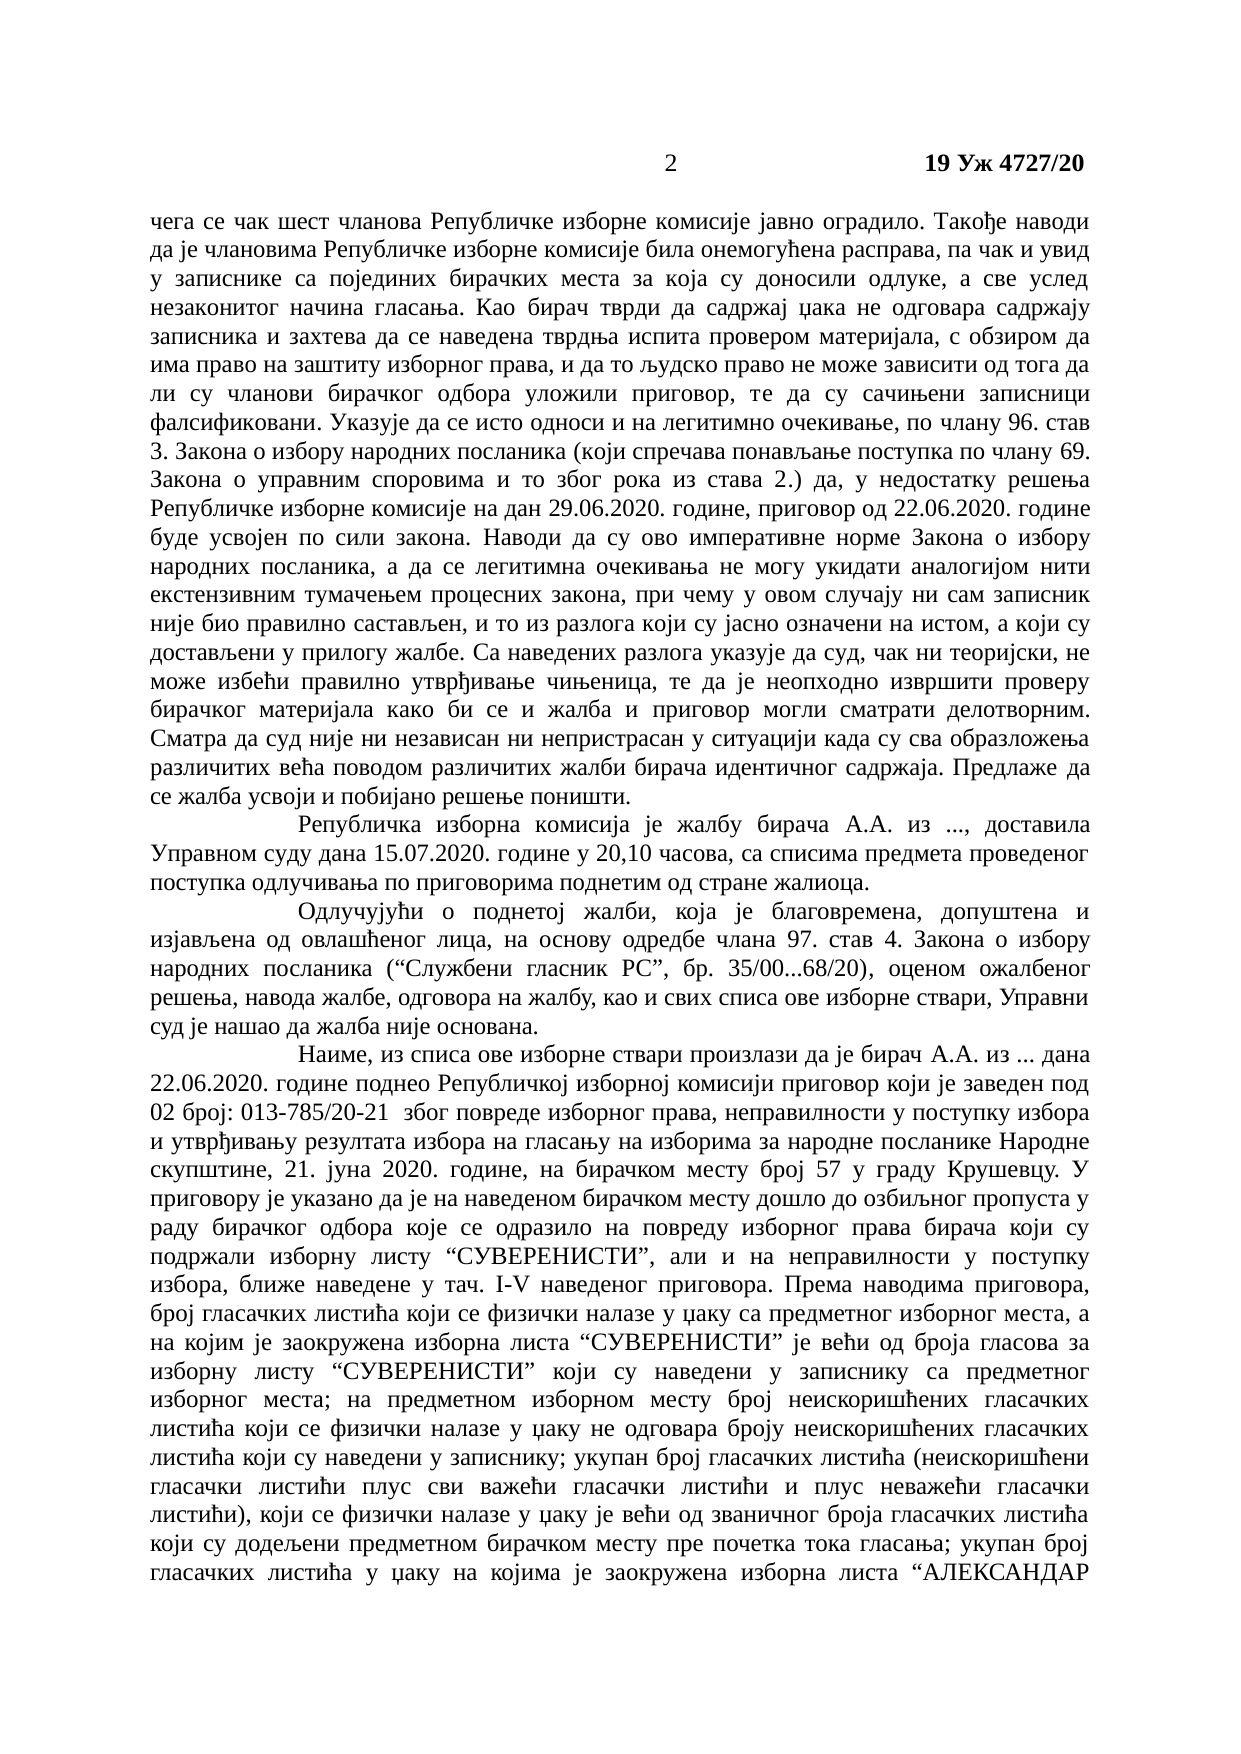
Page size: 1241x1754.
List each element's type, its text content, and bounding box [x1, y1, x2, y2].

text Одлучујући о поднетој жалби, која је благовремена, допуштена и изјављена од овлашћеног лица, на основу одредбе члана 97. став 4. Закона о избору народних посланика (“Службени гласник РС”, бр. 35/00...68/20), оценом ожалбеног решења, навода жалбе, одговора на жалбу, као и свих списа ове изборне ствари, Управни суд је нашао да жалба није основана. [150, 896, 1091, 1039]
text Наиме, из списа ове изборне ствари произлази да је бирач А.А. из ... дана 22.06.2020. године поднео Републичкој изборној комисији приговор који је заведен под 02 број: 013-785/20-21 због повреде изборног права, неправилности у поступку избора и утврђивању резултата избора на гласању на изборима за народне посланике Народне скупштине, 21. јуна 2020. године, на бирачком месту број 57 у граду Крушевцу. У приговору је указано да је на наведеном бирачком месту дошло до озбиљног пропуста у раду бирачког одбора које се одразило на повреду изборног права бирача који су подржали изборну листу “СУВЕРЕНИСТИ”, али и на неправилности у поступку избора, ближе наведене у тач. I-V наведеног приговора. Према наводима приговора, број гласачких листића који се физички налазе у џаку са предметног изборног места, а на којим је заокружена изборна листа “СУВЕРЕНИСТИ” је већи од броја гласова за изборну листу “СУВЕРЕНИСТИ” који су наведени у записнику са предметног изборног места; на предметном изборном месту број неискоришћених гласачких листића који се физички налазе у џаку не одговара броју неискоришћених гласачких листића који су наведени у записнику; укупан број гласачких листића (неискоришћени гласачки листићи плус сви важећи гласачки листићи и плус неважећи гласачки листићи), који се физички налазе у џаку је већи од званичног броја гласачких листића који су додељени предметном бирачком месту пре почетка тока гласања; укупан број гласачких листића у џаку на којима је заокружена изборна листа “АЛЕКСАНДАР [150, 1039, 1091, 1586]
text Републичка изборна комисија је жалбу бирача А.А. из ..., доставила Управном суду дана 15.07.2020. године у 20,10 часова, са списима предмета проведеног поступка одлучивања по приговорима поднетим од стране жалиоца. [150, 809, 1091, 896]
text чега се чак шест чланова Републичке изборне комисије јавно оградило. Такође наводи да је члановима Републичке изборне комисије била онемогућена расправа, па чак и увид у записнике са појединих бирачких места за која су доносили одлуке, а све услед незаконитог начина гласања. Као бирач тврди да садржај џака не одговара садржају записника и захтева да се наведена тврдња испита провером материјала, с обзиром да има право на заштиту изборног права, и да то људско право не може зависити од тога да ли су чланови бирачког одбора уложили приговор, те да су сачињени записници фалсификовани. Указује да се исто односи и на легитимно очекивање, по члану 96. став 3. Закона о избору народних посланика (који спречава понављање поступка по члану 69. Закона о управним споровима и то због рока из става 2.) да, у недостатку решења Републичке изборне комисије на дан 29.06.2020. године, приговор од 22.06.2020. године буде усвојен по сили закона. Наводи да су ово императивне норме Закона о избору народних посланика, а да се легитимна очекивања не могу укидати аналогијом нити екстензивним тумачењем процесних закона, при чему у овом случају ни сам записник није био правилно састављен, и то из разлога који су јасно означени на истом, а који су достављени у прилогу жалбе. Са наведених разлога указује да суд, чак ни теоријски, не може избећи правилно утврђивање чињеница, те да је неопходно извршити проверу бирачког материјала како би се и жалба и приговор могли сматрати делотворним. Сматра да суд није ни независан ни непристрасан у ситуацији када су сва образложења различитих већа поводом различитих жалби бирача идентичног садржаја. Предлаже да се жалба усвоји и побијано решење поништи. [150, 206, 1091, 809]
